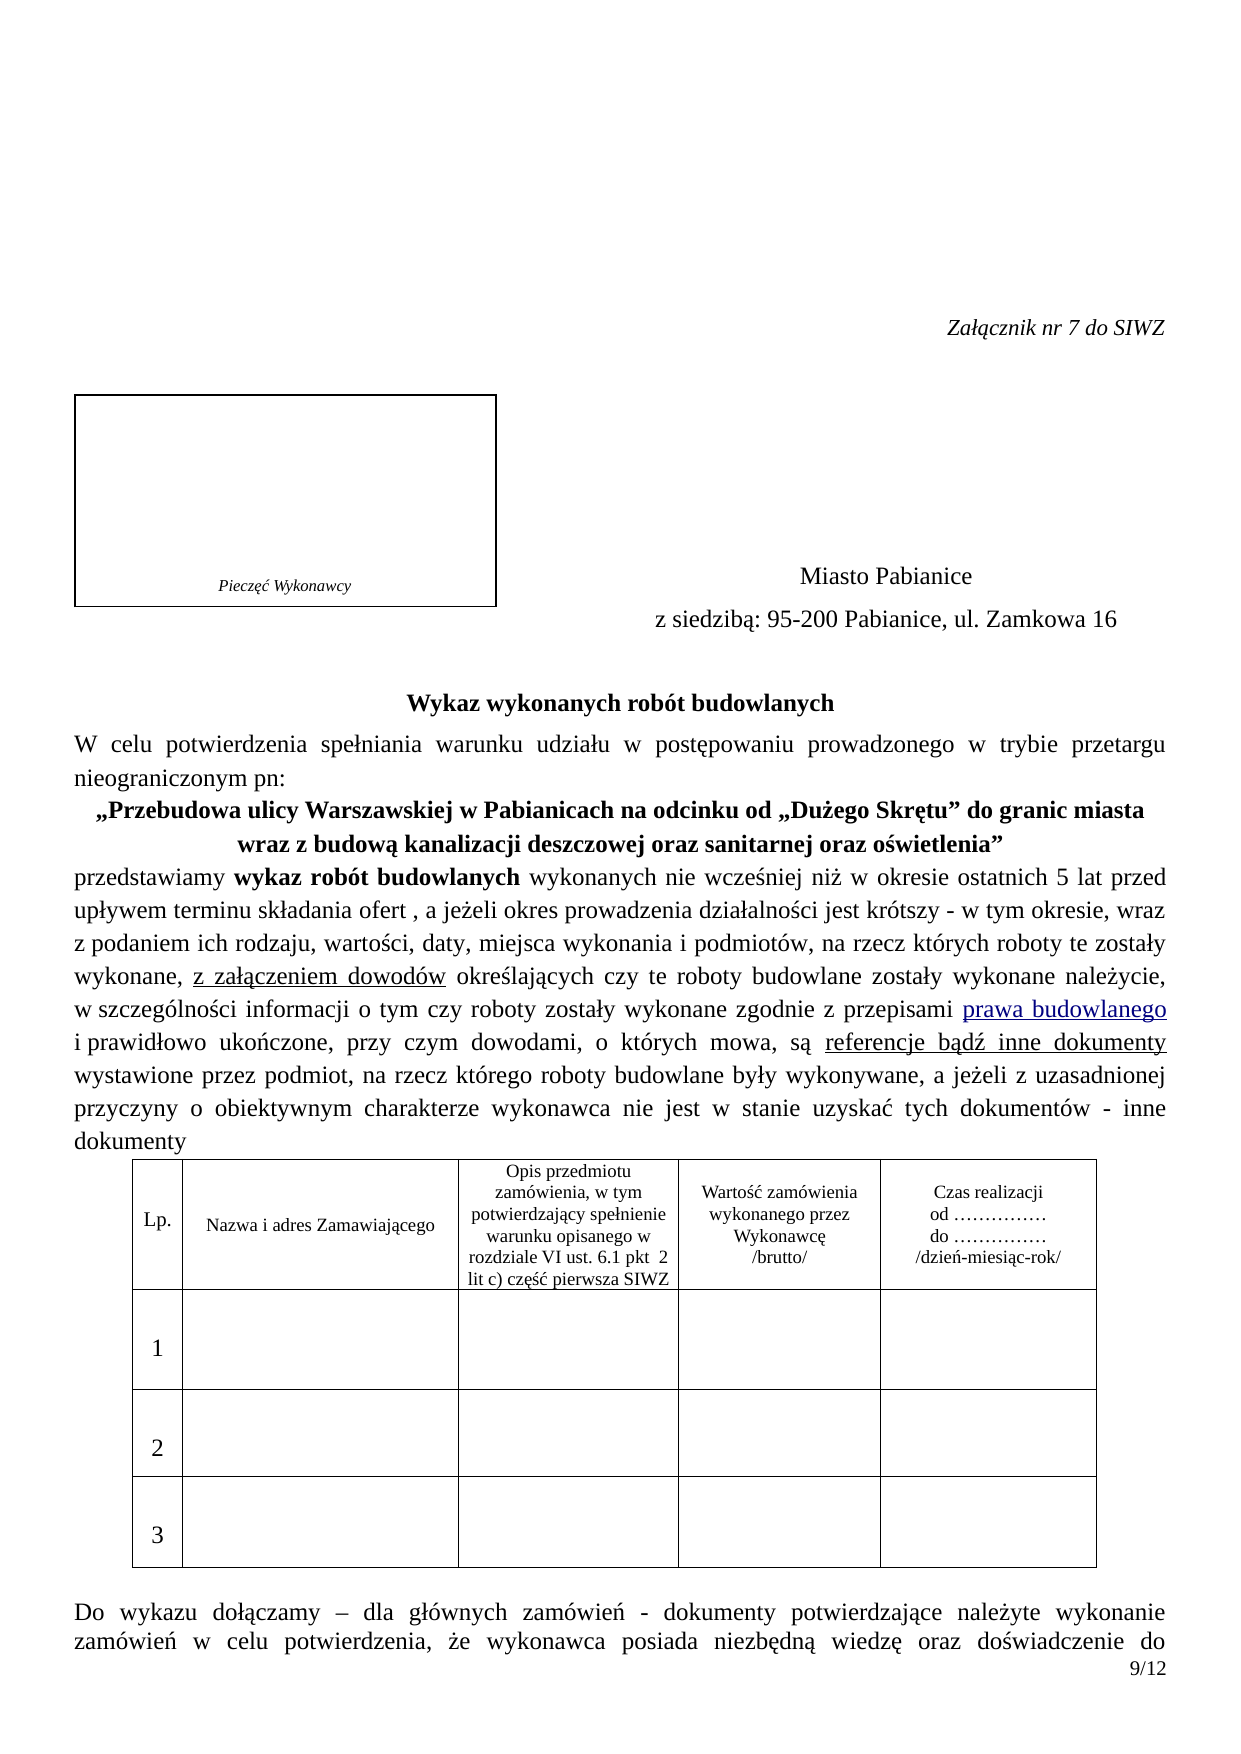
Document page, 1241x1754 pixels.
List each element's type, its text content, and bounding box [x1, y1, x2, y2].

text Pieczęć Wykonawcy [90, 575, 480, 594]
table_cell [183, 1477, 458, 1567]
table_cell 3 [133, 1477, 182, 1567]
table_cell 1 [133, 1290, 182, 1388]
table_cell [679, 1477, 880, 1567]
table_cell [183, 1390, 458, 1476]
table_header Nazwa i adres Zamawiającego [183, 1160, 458, 1289]
table_header Lp. [133, 1160, 182, 1289]
table_header Opis przedmiotu zamówienia, w tym potwierdzający spełnienie warunku opisanego w rozdziale VI ust. 6.1 pkt 2 lit c) część pierwsza SIWZ [459, 1160, 678, 1289]
table_cell [459, 1477, 678, 1567]
table_header Wartość zamówienia wykonanego przez Wykonawcę /brutto/ [679, 1160, 880, 1289]
table_cell [881, 1290, 1096, 1388]
text „Przebudowa ulicy Warszawskiej w Pabianicach na odcinku od „Dużego Skrętu” do granic miasta wraz z budową kanalizacji deszczowej oraz sanitarnej oraz oświetlenia” [74, 796, 1167, 857]
text Do wykazu dołączamy – dla głównych zamówień - dokumenty potwierdzające należyte wykonanie zamówień w celu potwierdzenia, że wykonawca posiada niezbędną wiedzę oraz doświadczenie do [74, 1597, 1167, 1654]
table_cell 2 [133, 1390, 182, 1476]
text z siedzibą: 95-200 Pabianice, ul. Zamkowa 16 [605, 604, 1167, 633]
table_cell [183, 1290, 458, 1388]
table_cell [679, 1290, 880, 1388]
table_cell [881, 1477, 1096, 1567]
table_header Czas realizacji od …………… do …………… /dzień-miesiąc-rok/ [881, 1160, 1096, 1289]
text Miasto Pabianice [605, 561, 1167, 589]
text przedstawiamy wykaz robót budowlanych wykonanych nie wcześniej niż w okresie ostatnich 5 lat przed upływem terminu składania ofert , a jeżeli okres prowadzenia działalności jest krótszy - w tym okresie, wraz z podaniem ich rodzaju, wartości, daty, miejsca wykonania i podmiotów, na rzecz których roboty te zostały wykonane, z załączeniem dowodów określających czy te roboty budowlane zostały wykonane należycie, w szczególności informacji o tym czy roboty zostały wykonane zgodnie z przepisami prawa budowlanego i prawidłowo ukończone, przy czym dowodami, o których mowa, są referencje bądź inne dokumenty wystawione przez podmiot, na rzecz którego roboty budowlane były wykonywane, a jeżeli z uzasadnionej przyczyny o obiektywnym charakterze wykonawca nie jest w stanie uzyskać tych dokumentów - inne dokumenty [74, 862, 1167, 1154]
text Wykaz wykonanych robót budowlanych [74, 688, 1167, 717]
table_cell [679, 1390, 880, 1476]
table_cell [459, 1390, 678, 1476]
text W celu potwierdzenia spełniania warunku udziału w postępowaniu prowadzonego w trybie przetargu nieograniczonym pn: [74, 729, 1167, 791]
table_cell [881, 1390, 1096, 1476]
table_cell [459, 1290, 678, 1388]
text Załącznik nr 7 do SIWZ [74, 314, 1167, 340]
